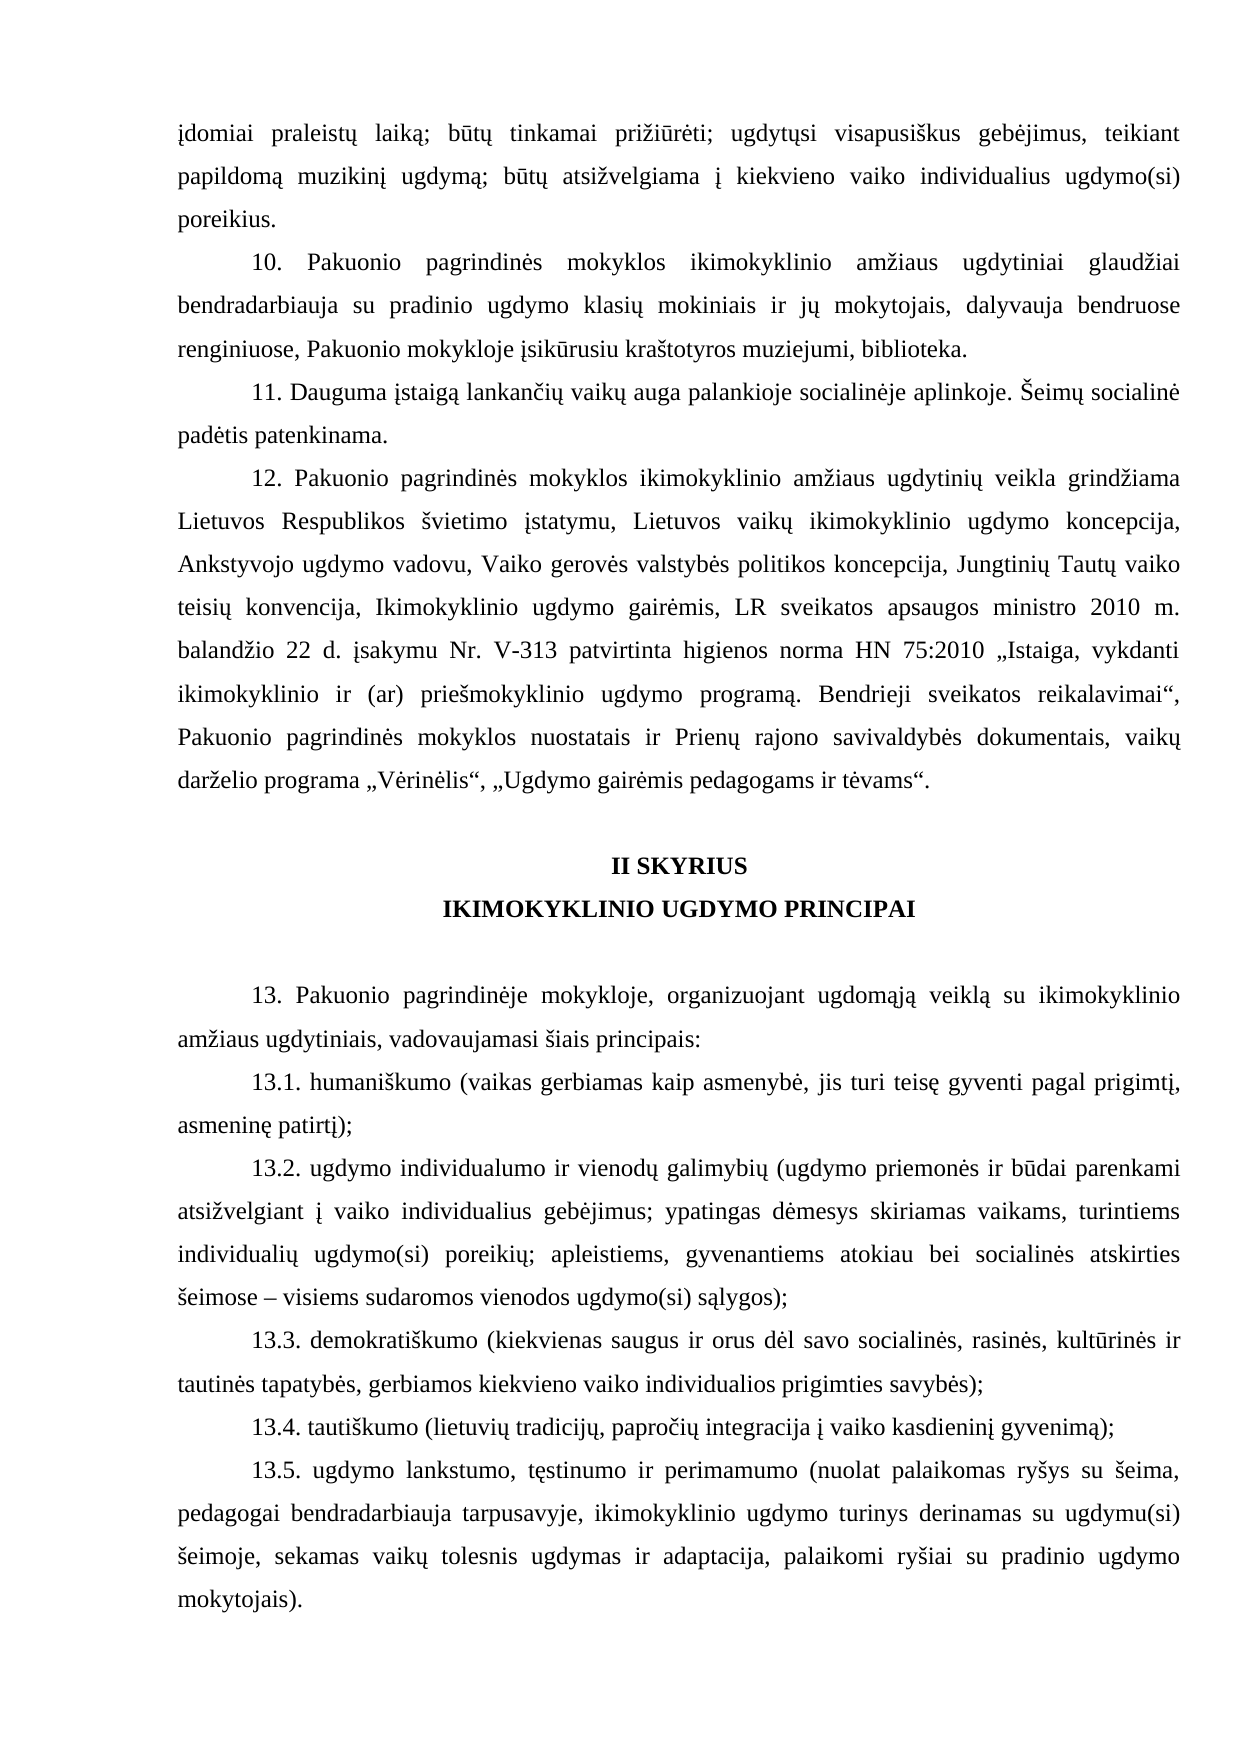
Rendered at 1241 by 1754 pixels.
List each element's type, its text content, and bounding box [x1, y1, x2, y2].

text 13.2. ugdymo individualumo ir vienodų galimybių (ugdymo priemonės ir būdai parenkami atsižvelgiant į vaiko individualius gebėjimus; ypatingas dėmesys skiriamas vaikams, turintiems individualių ugdymo(si) poreikių; apleistiems, gyvenantiems atokiau bei socialinės atskirties šeimose – visiems sudaromos vienodos ugdymo(si) sąlygos); [177, 1153, 1181, 1311]
text įdomiai praleistų laiką; būtų tinkamai prižiūrėti; ugdytųsi visapusiškus gebėjimus, teikiant papildomą muzikinį ugdymą; būtų atsižvelgiama į kiekvieno vaiko individualius ugdymo(si) poreikius. [177, 118, 1181, 233]
text 10. Pakuonio pagrindinės mokyklos ikimokyklinio amžiaus ugdytiniai glaudžiai bendradarbiauja su pradinio ugdymo klasių mokiniais ir jų mokytojais, dalyvauja bendruose renginiuose, Pakuonio mokykloje įsikūrusiu kraštotyros muziejumi, biblioteka. [177, 247, 1181, 362]
text 12. Pakuonio pagrindinės mokyklos ikimokyklinio amžiaus ugdytinių veikla grindžiama Lietuvos Respublikos švietimo įstatymu, Lietuvos vaikų ikimokyklinio ugdymo koncepcija, Ankstyvojo ugdymo vadovu, Vaiko gerovės valstybės politikos koncepcija, Jungtinių Tautų vaiko teisių konvencija, Ikimokyklinio ugdymo gairėmis, LR sveikatos apsaugos ministro 2010 m. balandžio 22 d. įsakymu Nr. V-313 patvirtinta higienos norma HN 75:2010 „Istaiga, vykdanti ikimokyklinio ir (ar) priešmokyklinio ugdymo programą. Bendrieji sveikatos reikalavimai“, Pakuonio pagrindinės mokyklos nuostatais ir Prienų rajono savivaldybės dokumentais, vaikų darželio programa „Vėrinėlis“, „Ugdymo gairėmis pedagogams ir tėvams“. [177, 463, 1181, 794]
text IKIMOKYKLINIO UGDYMO PRINCIPAI [177, 894, 1181, 923]
text 13.4. tautiškumo (lietuvių tradicijų, papročių integracija į vaiko kasdieninį gyvenimą); [177, 1412, 1181, 1441]
text 11. Dauguma įstaigą lankančių vaikų auga palankioje socialinėje aplinkoje. Šeimų socialinė padėtis patenkinama. [177, 377, 1181, 449]
text 13. Pakuonio pagrindinėje mokykloje, organizuojant ugdomąją veiklą su ikimokyklinio amžiaus ugdytiniais, vadovaujamasi šiais principais: [177, 981, 1181, 1052]
text 13.1. humaniškumo (vaikas gerbiamas kaip asmenybė, jis turi teisę gyventi pagal prigimtį, asmeninę patirtį); [177, 1067, 1181, 1139]
text 13.3. demokratiškumo (kiekvienas saugus ir orus dėl savo socialinės, rasinės, kultūrinės ir tautinės tapatybės, gerbiamos kiekvieno vaiko individualios prigimties savybės); [177, 1326, 1181, 1397]
text II SKYRIUS [177, 851, 1181, 880]
text 13.5. ugdymo lankstumo, tęstinumo ir perimamumo (nuolat palaikomas ryšys su šeima, pedagogai bendradarbiauja tarpusavyje, ikimokyklinio ugdymo turinys derinamas su ugdymu(si) šeimoje, sekamas vaikų tolesnis ugdymas ir adaptacija, palaikomi ryšiai su pradinio ugdymo mokytojais). [177, 1455, 1181, 1613]
